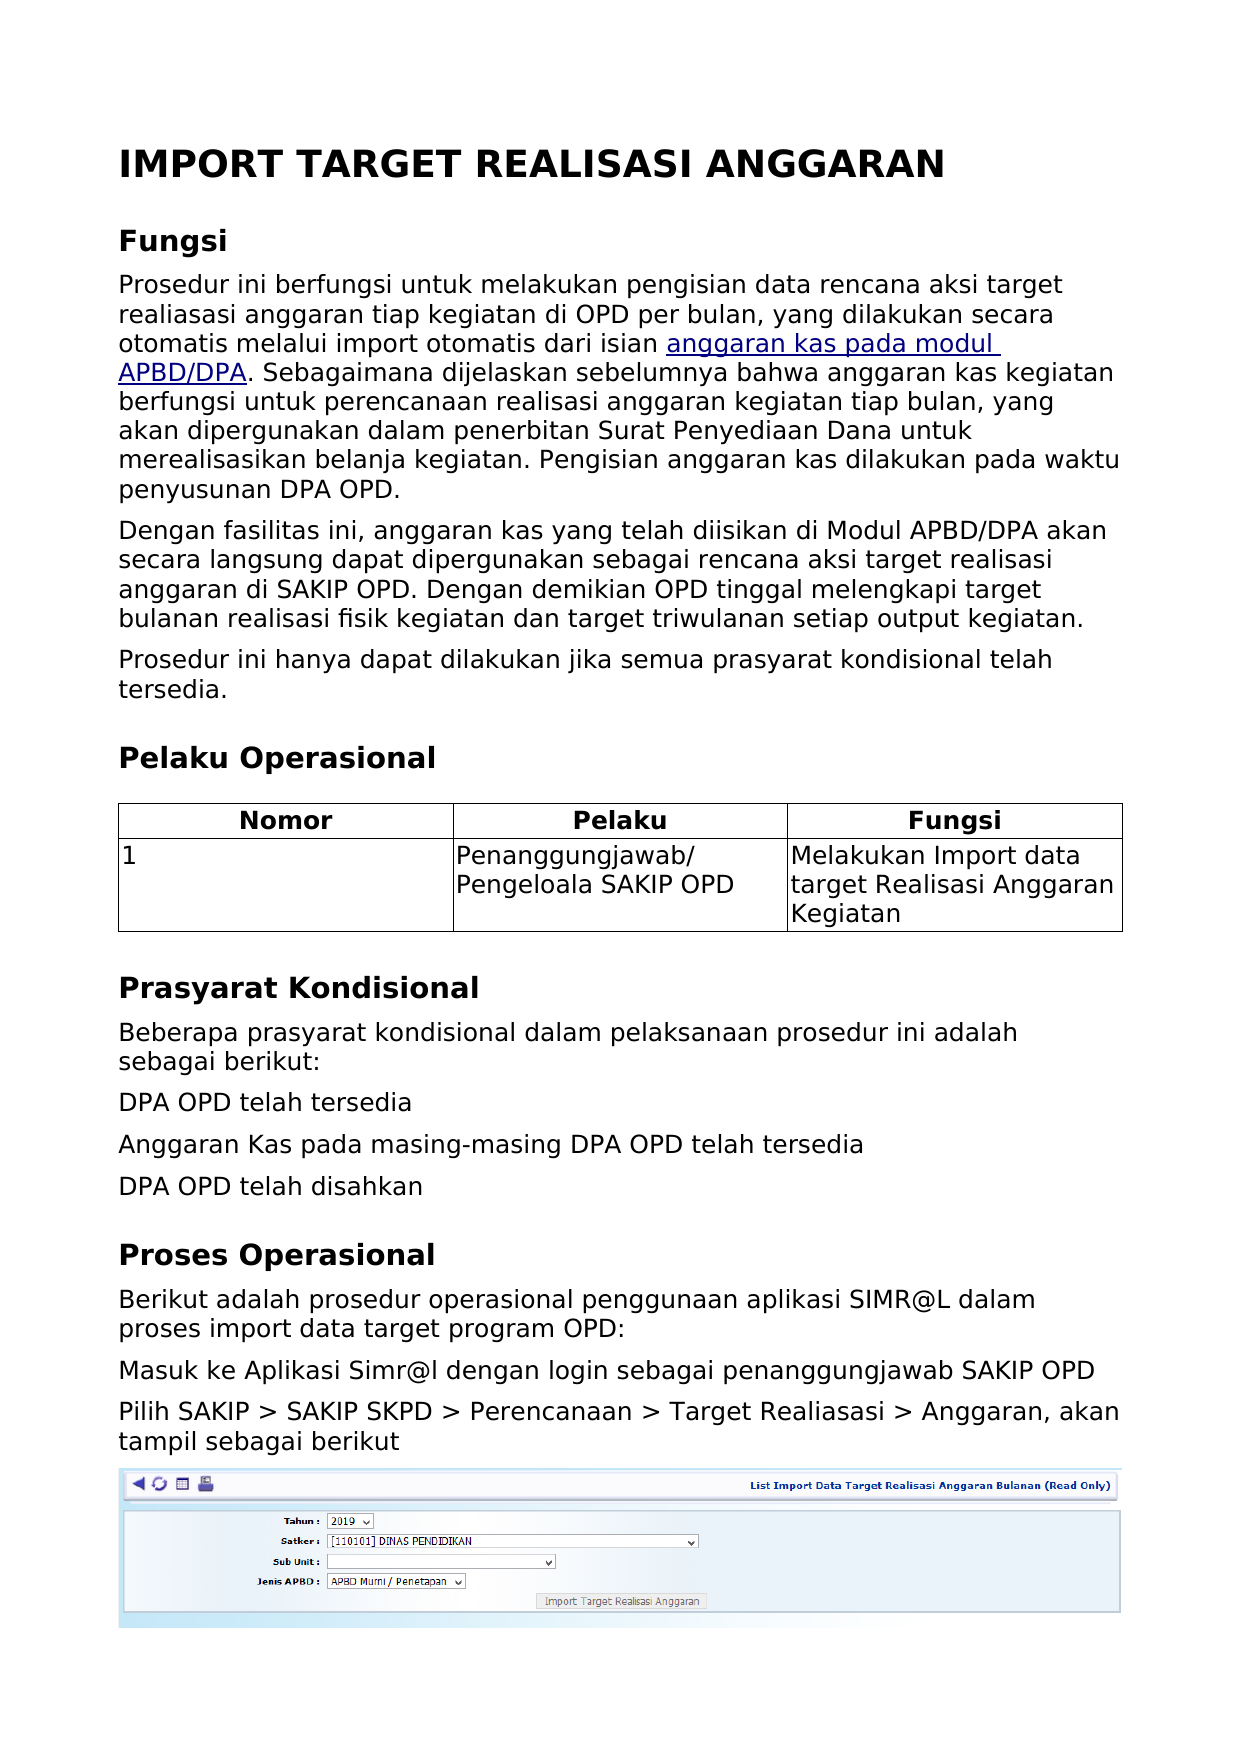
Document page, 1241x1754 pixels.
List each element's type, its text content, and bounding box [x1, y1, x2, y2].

subtitle Fungsi [118, 224, 1122, 258]
text Berikut adalah prosedur operasional penggunaan aplikasi SIMR@L dalam proses import data target program OPD: [118, 1285, 1122, 1343]
text Pilih SAKIP > SAKIP SKPD > Perencanaan > Target Realiasasi > Anggaran, akan tampil sebagai berikut [118, 1397, 1122, 1456]
table_header Nomor [119, 804, 453, 838]
subtitle Pelaku Operasional [118, 742, 1122, 776]
subtitle Proses Operasional [118, 1238, 1122, 1272]
text Dengan fasilitas ini, anggaran kas yang telah diisikan di Modul APBD/DPA akan secara langsung dapat dipergunakan sebagai rencana aksi target realisasi anggaran di SAKIP OPD. Dengan demikian OPD tinggal melengkapi target bulanan realisasi fisik kegiatan dan target triwulanan setiap output kegiatan. [118, 517, 1122, 633]
table_header Pelaku [454, 804, 787, 838]
text Anggaran Kas pada masing-masing DPA OPD telah tersedia [118, 1130, 1122, 1159]
table_cell 1 [119, 839, 453, 931]
text Prosedur ini berfungsi untuk melakukan pengisian data rencana aksi target realiasasi anggaran tiap kegiatan di OPD per bulan, yang dilakukan secara otomatis melalui import otomatis dari isian anggaran kas pada modul APBD/DPA. Sebagaimana dijelaskan sebelumnya bahwa anggaran kas kegiatan berfungsi untuk perencanaan realisasi anggaran kegiatan tiap bulan, yang akan dipergunakan dalam penerbitan Surat Penyediaan Dana untuk merealisasikan belanja kegiatan. Pengisian anggaran kas dilakukan pada waktu penyusunan DPA OPD. [118, 271, 1122, 504]
subtitle Prasyarat Kondisional [118, 971, 1122, 1005]
text DPA OPD telah disahkan [118, 1172, 1122, 1201]
text Beberapa prasyarat kondisional dalam pelaksanaan prosedur ini adalah sebagai berikut: [118, 1018, 1122, 1076]
text Masuk ke Aplikasi Simr@l dengan login sebagai penanggungjawab SAKIP OPD [118, 1356, 1122, 1385]
table_header Fungsi [788, 804, 1122, 838]
picture [118, 1468, 1123, 1628]
text Prosedur ini hanya dapat dilakukan jika semua prasyarat kondisional telah tersedia. [118, 646, 1122, 704]
subtitle IMPORT TARGET REALISASI ANGGARAN [118, 143, 1122, 187]
table_cell Melakukan Import data target Realisasi Anggaran Kegiatan [788, 839, 1122, 931]
text DPA OPD telah tersedia [118, 1088, 1122, 1118]
table_cell Penanggungjawab/Pengeloala SAKIP OPD [454, 839, 787, 931]
